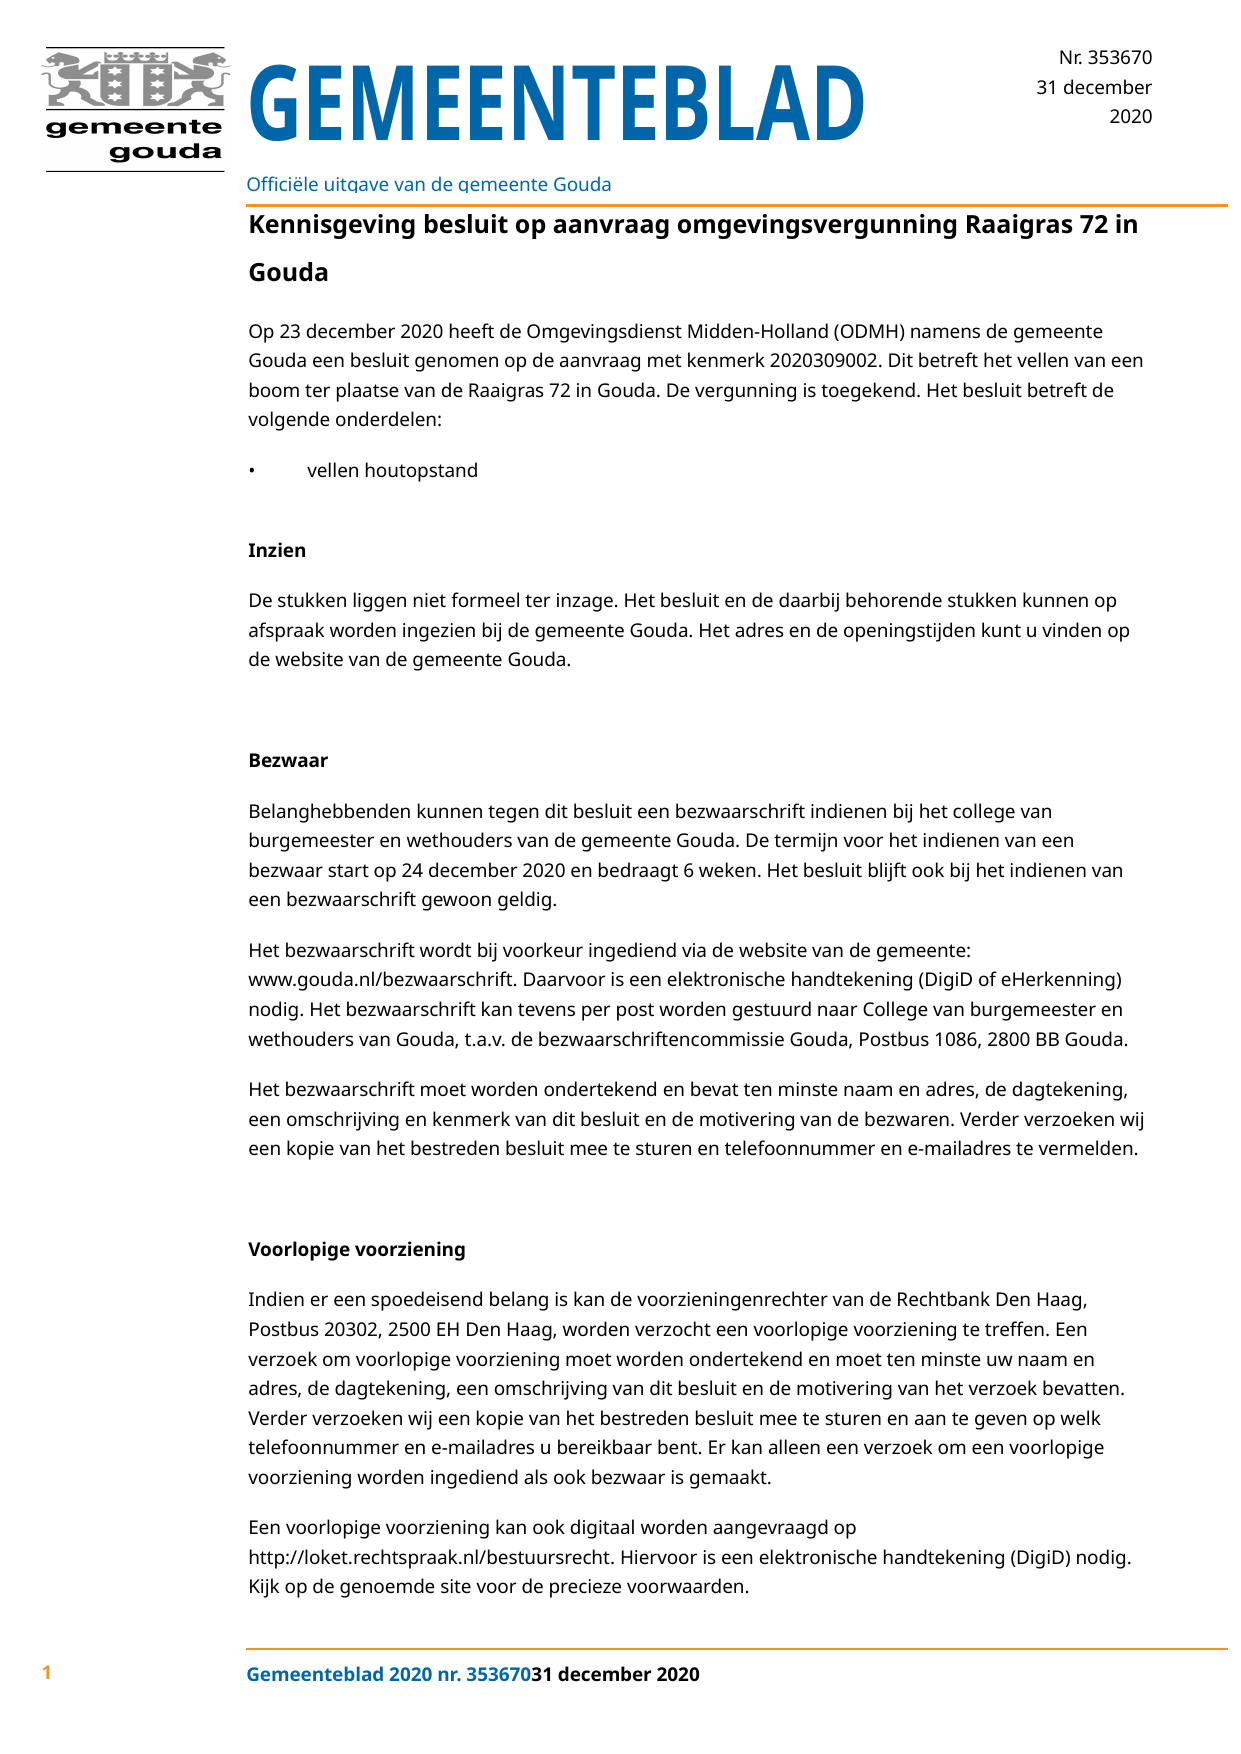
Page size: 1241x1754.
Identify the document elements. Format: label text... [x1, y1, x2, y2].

picture [41, 47, 231, 172]
text Kennisgeving besluit op aanvraag omgevingsvergunning Raaigras 72 in Gouda [248, 207, 1152, 288]
text Het bezwaarschrift moet worden ondertekend en bevat ten minste naam en adres, de dagtekening, een omschrijving en kenmerk van dit besluit en de motivering van de bezwaren. Verder verzoeken wij een kopie van het bestreden besluit mee te sturen en telefoonnummer en e-mailadres te vermelden. [248, 1076, 1152, 1161]
text Voorlopige voorziening [248, 1236, 1152, 1262]
text Bezwaar [248, 747, 1152, 773]
text Het bezwaarschrift wordt bij voorkeur ingediend via de website van de gemeente: www.gouda.nl/bezwaarschrift. Daarvoor is een elektronische handtekening (DigiD of eHerkenning) nodig. Het bezwaarschrift kan tevens per post worden gestuurd naar College van burgemeester en wethouders van Gouda, t.a.v. de bezwaarschriftencommissie Gouda, Postbus 1086, 2800 BB Gouda. [248, 937, 1152, 1052]
text Op 23 december 2020 heeft de Omgevingsdienst Midden-Holland (ODMH) namens de gemeente Gouda een besluit genomen op de aanvraag met kenmerk 2020309002. Dit betreft het vellen van een boom ter plaatse van de Raaigras 72 in Gouda. De vergunning is toegekend. Het besluit betreft de volgende onderdelen: [248, 318, 1152, 432]
text Belanghebbenden kunnen tegen dit besluit een bezwaarschrift indienen bij het college van burgemeester en wethouders van de gemeente Gouda. De termijn voor het indienen van een bezwaar start op 24 december 2020 en bedraagt 6 weken. Het besluit blijft ook bij het indienen van een bezwaarschrift gewoon geldig. [248, 798, 1152, 912]
text Indien er een spoedeisend belang is kan de voorzieningenrechter van de Rechtbank Den Haag, Postbus 20302, 2500 EH Den Haag, worden verzocht een voorlopige voorziening te treffen. Een verzoek om voorlopige voorziening moet worden ondertekend en moet ten minste uw naam en adres, de dagtekening, een omschrijving van dit besluit en de motivering van het verzoek bevatten. Verder verzoeken wij een kopie van het bestreden besluit mee te sturen en aan te geven op welk telefoonnummer en e-mailadres u bereikbaar bent. Er kan alleen een verzoek om een voorlopige voorziening worden ingediend als ook bezwaar is gemaakt. [248, 1287, 1152, 1490]
text Inzien [248, 537, 1152, 563]
text De stukken liggen niet formeel ter inzage. Het besluit en de daarbij behorende stukken kunnen op afspraak worden ingezien bij de gemeente Gouda. Het adres en de openingstijden kunt u vinden op de website van de gemeente Gouda. [248, 587, 1152, 672]
list vellen houtopstand [248, 457, 1152, 483]
text Een voorlopige voorziening kan ook digitaal worden aangevraagd op http://loket.rechtspraak.nl/bestuursrecht. Hiervoor is een elektronische handtekening (DigiD) nodig. Kijk op de genoemde site voor de precieze voorwaarden. [248, 1514, 1152, 1599]
